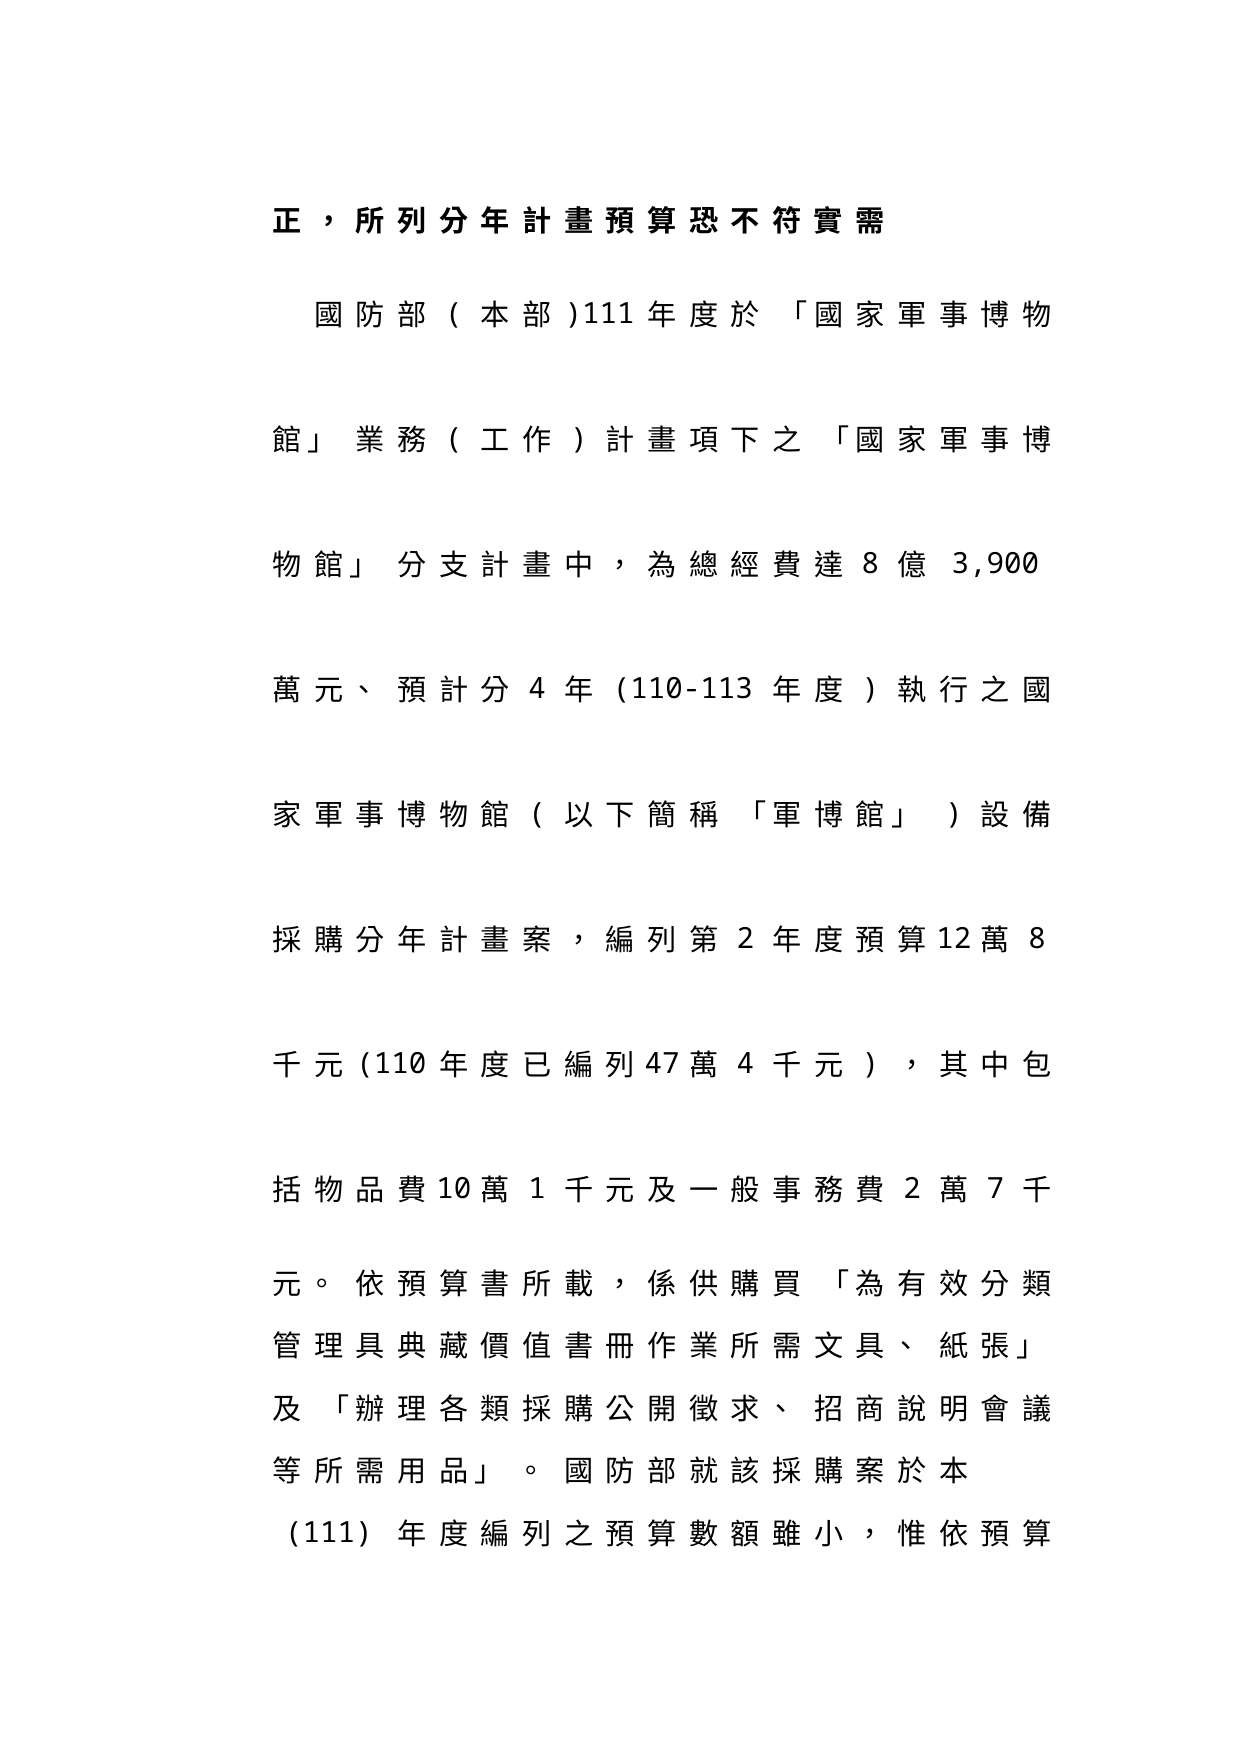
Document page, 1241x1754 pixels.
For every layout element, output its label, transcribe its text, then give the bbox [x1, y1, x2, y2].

text 國防部(本部)111年度於「國家軍事博物館」業務(工作)計畫項下之「國家軍事博物館」分支計畫中，為總經費達8億3,900萬元、預計分4年(110-113年度)執行之國家軍事博物館(以下簡稱「軍博館」)設備採購分年計畫案，編列第2年度預算12萬8千元(110年度已編列47萬4千元)，其中包括物品費10萬1千元及一般事務費2萬7千元。依預算書所載，係供購買「為有效分類管理具典藏價值書冊作業所需文具、紙張」及「辦理各類採購公開徵求、招商說明會議等所需用品」。國防部就該採購案於本(111)年度編列之預算數額雖小，惟依預算 [242, 240, 1058, 1552]
text 正，所列分年計畫預算恐不符實需 [183, 177, 1058, 240]
